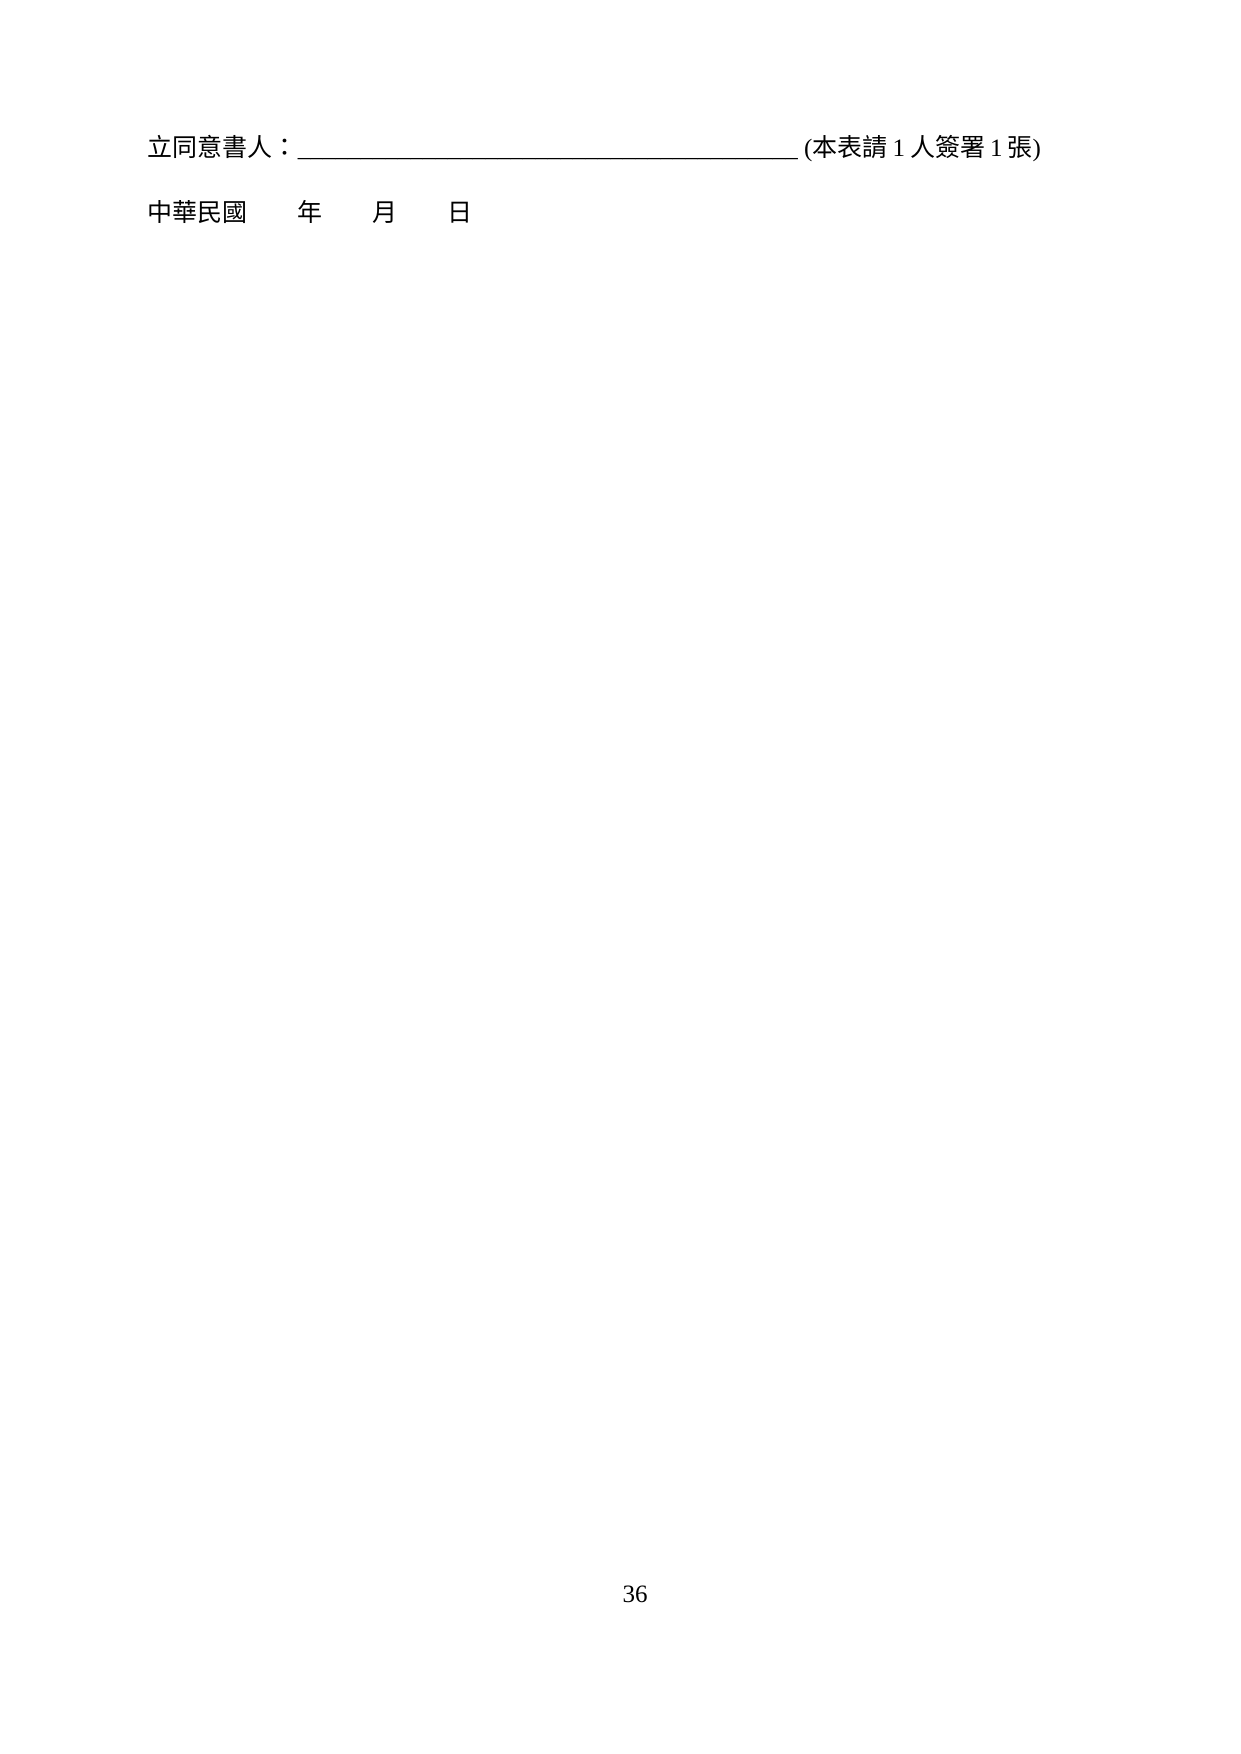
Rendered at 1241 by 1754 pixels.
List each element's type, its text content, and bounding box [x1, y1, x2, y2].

text 中華民國 年 月 日 [148, 188, 1122, 229]
text 立同意書人：________________________________________ (本表請1人簽署1張) [148, 129, 1122, 163]
